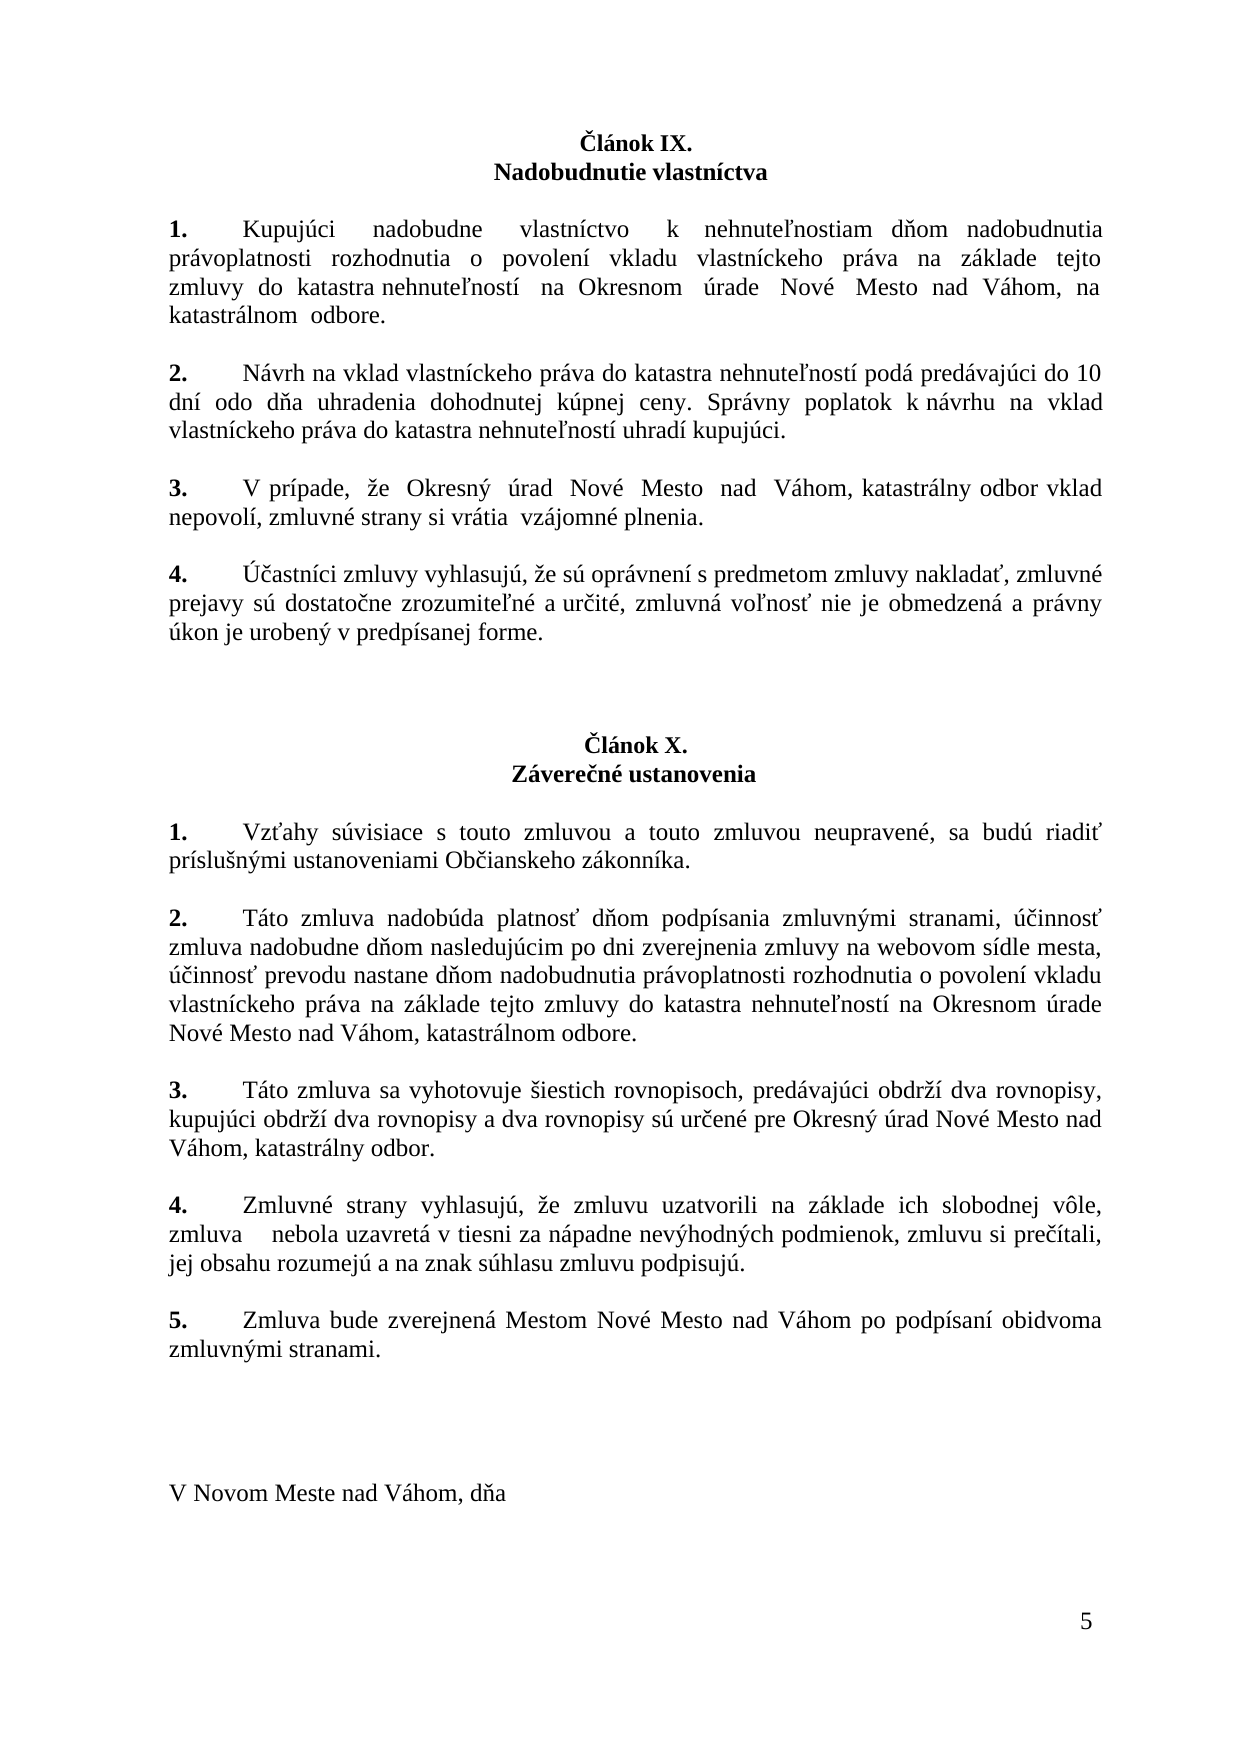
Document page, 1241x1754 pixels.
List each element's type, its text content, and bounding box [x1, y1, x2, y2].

text V Novom Meste nad Váhom, dňa [169, 1478, 1093, 1507]
list Zmluva bude zverejnená Mestom Nové Mesto nad Váhom po podpísaní obidvoma zmluvnými stranami. [169, 1305, 1103, 1363]
list Návrh na vklad vlastníckeho práva do katastra nehnuteľností podá predávajúci do 10 dní odo dňa uhradenia dohodnutej kúpnej ceny. Správny poplatok k návrhu na vklad vlastníckeho práva do katastra nehnuteľností uhradí kupujúci. [169, 358, 1103, 444]
list Vzťahy súvisiace s touto zmluvou a touto zmluvou neupravené, sa budú riadiť príslušnými ustanoveniami Občianskeho zákonníka. [169, 817, 1103, 874]
list Účastníci zmluvy vyhlasujú, že sú oprávnení s predmetom zmluvy nakladať, zmluvné prejavy sú dostatočne zrozumiteľné a určité, zmluvná voľnosť nie je obmedzená a právny úkon je urobený v predpísanej forme. [169, 559, 1103, 645]
list Táto zmluva nadobúda platnosť dňom podpísania zmluvnými stranami, účinnosť zmluva nadobudne dňom nasledujúcim po dni zverejnenia zmluvy na webovom sídle mesta, účinnosť prevodu nastane dňom nadobudnutia právoplatnosti rozhodnutia o povolení vkladu vlastníckeho práva na základe tejto zmluvy do katastra nehnuteľností na Okresnom úrade Nové Mesto nad Váhom, katastrálnom odbore. [169, 903, 1103, 1047]
list Kupujúci nadobudne vlastníctvo k nehnuteľnostiam dňom nadobudnutia právoplatnosti rozhodnutia o povolení vkladu vlastníckeho práva na základe tejto zmluvy do katastra nehnuteľností na Okresnom úrade Nové Mesto nad Váhom, na katastrálnom odbore. [169, 214, 1103, 329]
subtitle Článok IX. [169, 129, 1103, 157]
list V prípade, že Okresný úrad Nové Mesto nad Váhom, katastrálny odbor vklad nepovolí, zmluvné strany si vrátia vzájomné plnenia. [169, 473, 1103, 530]
text Nadobudnutie vlastníctva [169, 157, 1093, 185]
list Táto zmluva sa vyhotovuje šiestich rovnopisoch, predávajúci obdrží dva rovnopisy, kupujúci obdrží dva rovnopisy a dva rovnopisy sú určené pre Okresný úrad Nové Mesto nad Váhom, katastrálny odbor. [169, 1075, 1103, 1162]
list Zmluvné strany vyhlasujú, že zmluvu uzatvorili na základe ich slobodnej vôle, zmluva nebola uzavretá v tiesni za nápadne nevýhodných podmienok, zmluvu si prečítali, jej obsahu rozumejú a na znak súhlasu zmluvu podpisujú. [169, 1190, 1103, 1277]
text Záverečné ustanovenia [169, 759, 1093, 788]
subtitle Článok X. [169, 732, 1103, 759]
